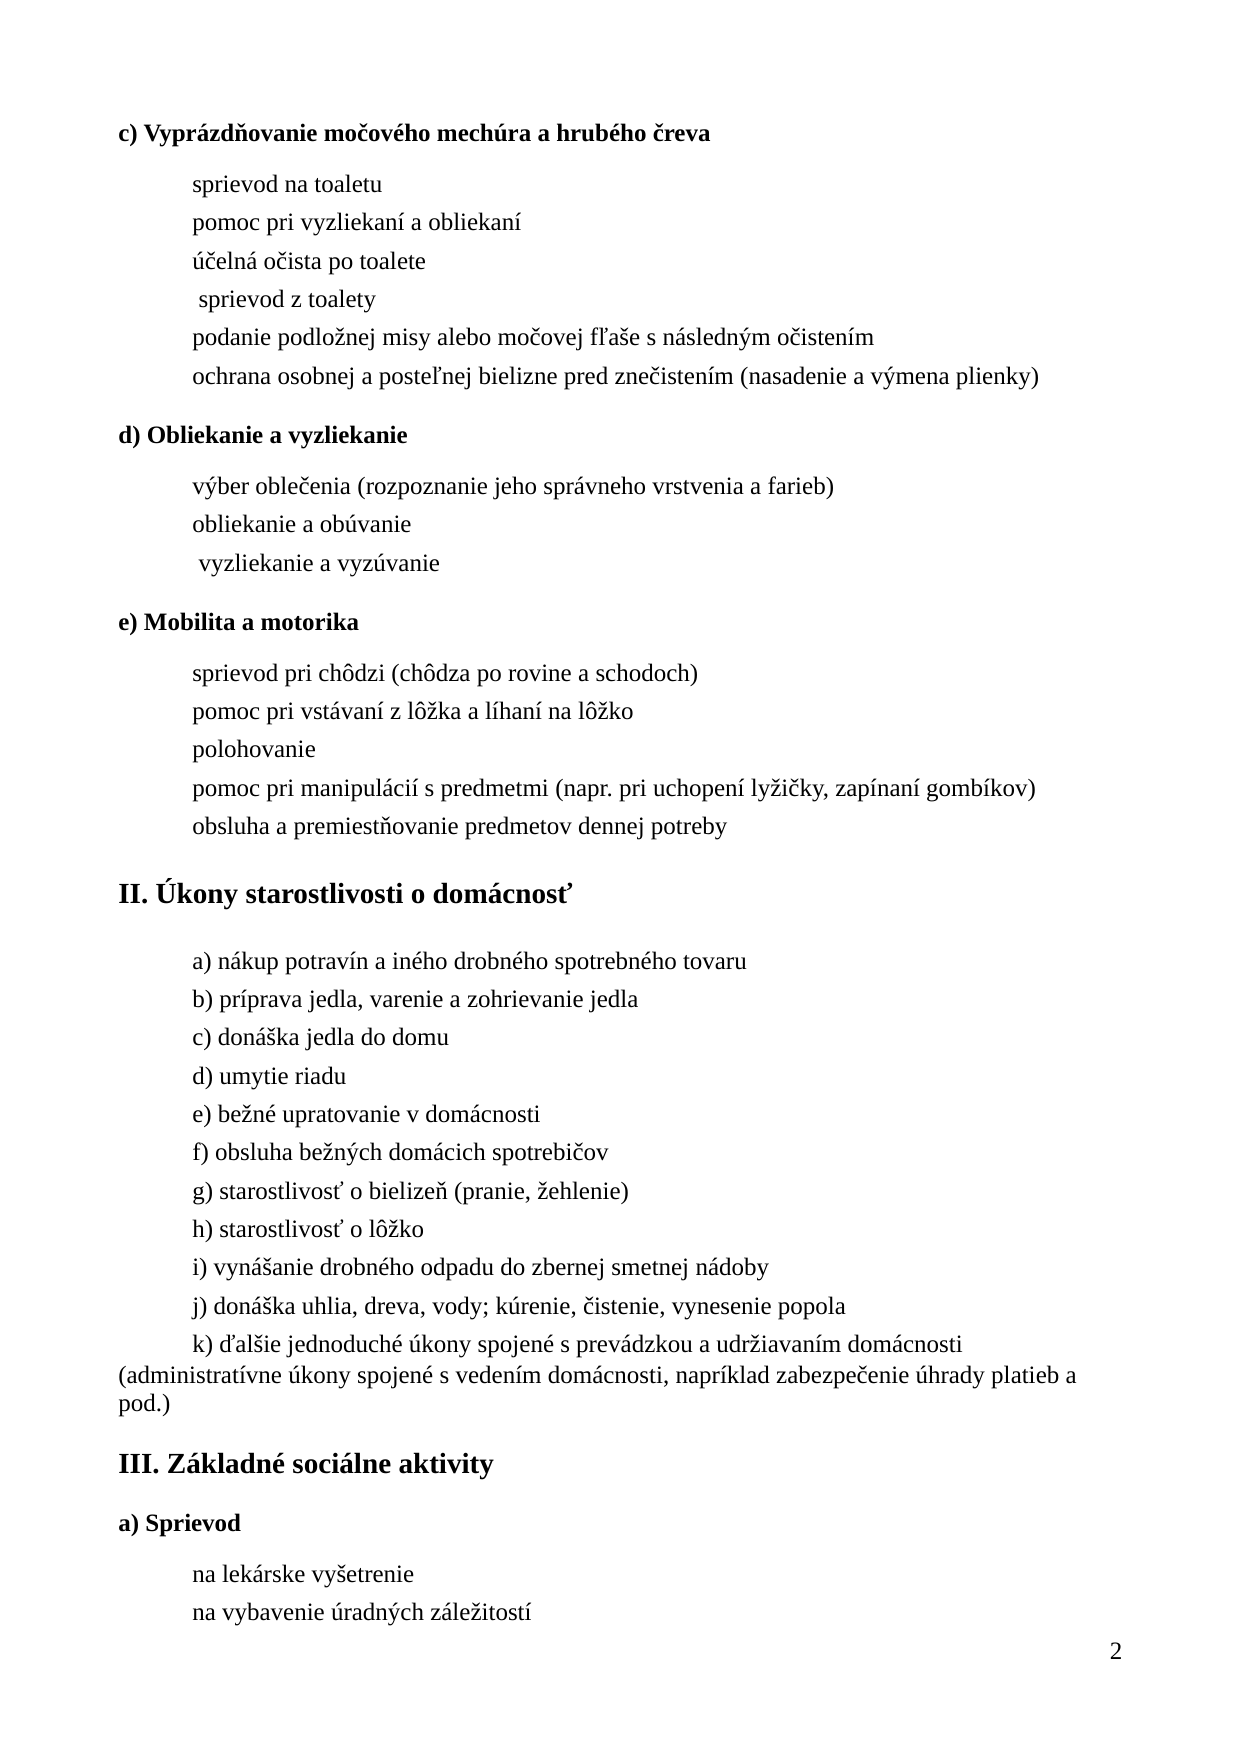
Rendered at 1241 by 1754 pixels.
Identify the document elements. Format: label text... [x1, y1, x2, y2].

text  na lekárske vyšetrenie [118, 1551, 1122, 1590]
text III. Základné sociálne aktivity [118, 1446, 1122, 1479]
text  sprievod na toaletu [118, 161, 1122, 199]
text  obsluha a premiestňovanie predmetov dennej potreby [118, 803, 1122, 842]
text d) Obliekanie a vyzliekanie [118, 420, 1122, 449]
text  f) obsluha bežných domácich spotrebičov [118, 1130, 1122, 1168]
text  h) starostlivosť o lôžko [118, 1206, 1122, 1245]
text  i) vynášanie drobného odpadu do zbernej smetnej nádoby [118, 1245, 1122, 1283]
text  sprievod z toalety [118, 276, 1122, 314]
text a) Sprievod [118, 1508, 1122, 1537]
text e) Mobilita a motorika [118, 607, 1122, 636]
text  c) donáška jedla do domu [118, 1015, 1122, 1053]
text c) Vyprázdňovanie močového mechúra a hrubého čreva [118, 118, 1122, 147]
text  výber oblečenia (rozpoznanie jeho správneho vrstvenia a farieb) [118, 463, 1122, 501]
text  pomoc pri manipulácií s predmetmi (napr. pri uchopení lyžičky, zapínaní gombíkov) [118, 765, 1122, 803]
text  b) príprava jedla, varenie a zohrievanie jedla [118, 976, 1122, 1015]
text  e) bežné upratovanie v domácnosti [118, 1091, 1122, 1130]
text  účelná očista po toalete [118, 238, 1122, 276]
text  sprievod pri chôdzi (chôdza po rovine a schodoch) [118, 650, 1122, 688]
text  pomoc pri vstávaní z lôžka a líhaní na lôžko [118, 688, 1122, 727]
text  polohovanie [118, 727, 1122, 765]
text  pomoc pri vyzliekaní a obliekaní [118, 199, 1122, 238]
text  podanie podložnej misy alebo močovej fľaše s následným očistením [118, 314, 1122, 353]
text  g) starostlivosť o bielizeň (pranie, žehlenie) [118, 1168, 1122, 1206]
text  obliekanie a obúvanie [118, 501, 1122, 540]
text (administratívne úkony spojené s vedením domácnosti, napríklad zabezpečenie úhrady platieb a pod.) [118, 1360, 1122, 1417]
text  a) nákup potravín a iného drobného spotrebného tovaru [118, 938, 1122, 976]
text II. Úkony starostlivosti o domácnosť [118, 876, 1122, 909]
text  d) umytie riadu [118, 1053, 1122, 1091]
text  k) ďalšie jednoduché úkony spojené s prevádzkou a udržiavaním domácnosti [118, 1321, 1122, 1360]
text  vyzliekanie a vyzúvanie [118, 540, 1122, 578]
text  na vybavenie úradných záležitostí [118, 1590, 1122, 1628]
text  j) donáška uhlia, dreva, vody; kúrenie, čistenie, vynesenie popola [118, 1283, 1122, 1321]
text  ochrana osobnej a posteľnej bielizne pred znečistením (nasadenie a výmena plienky) [118, 353, 1122, 391]
